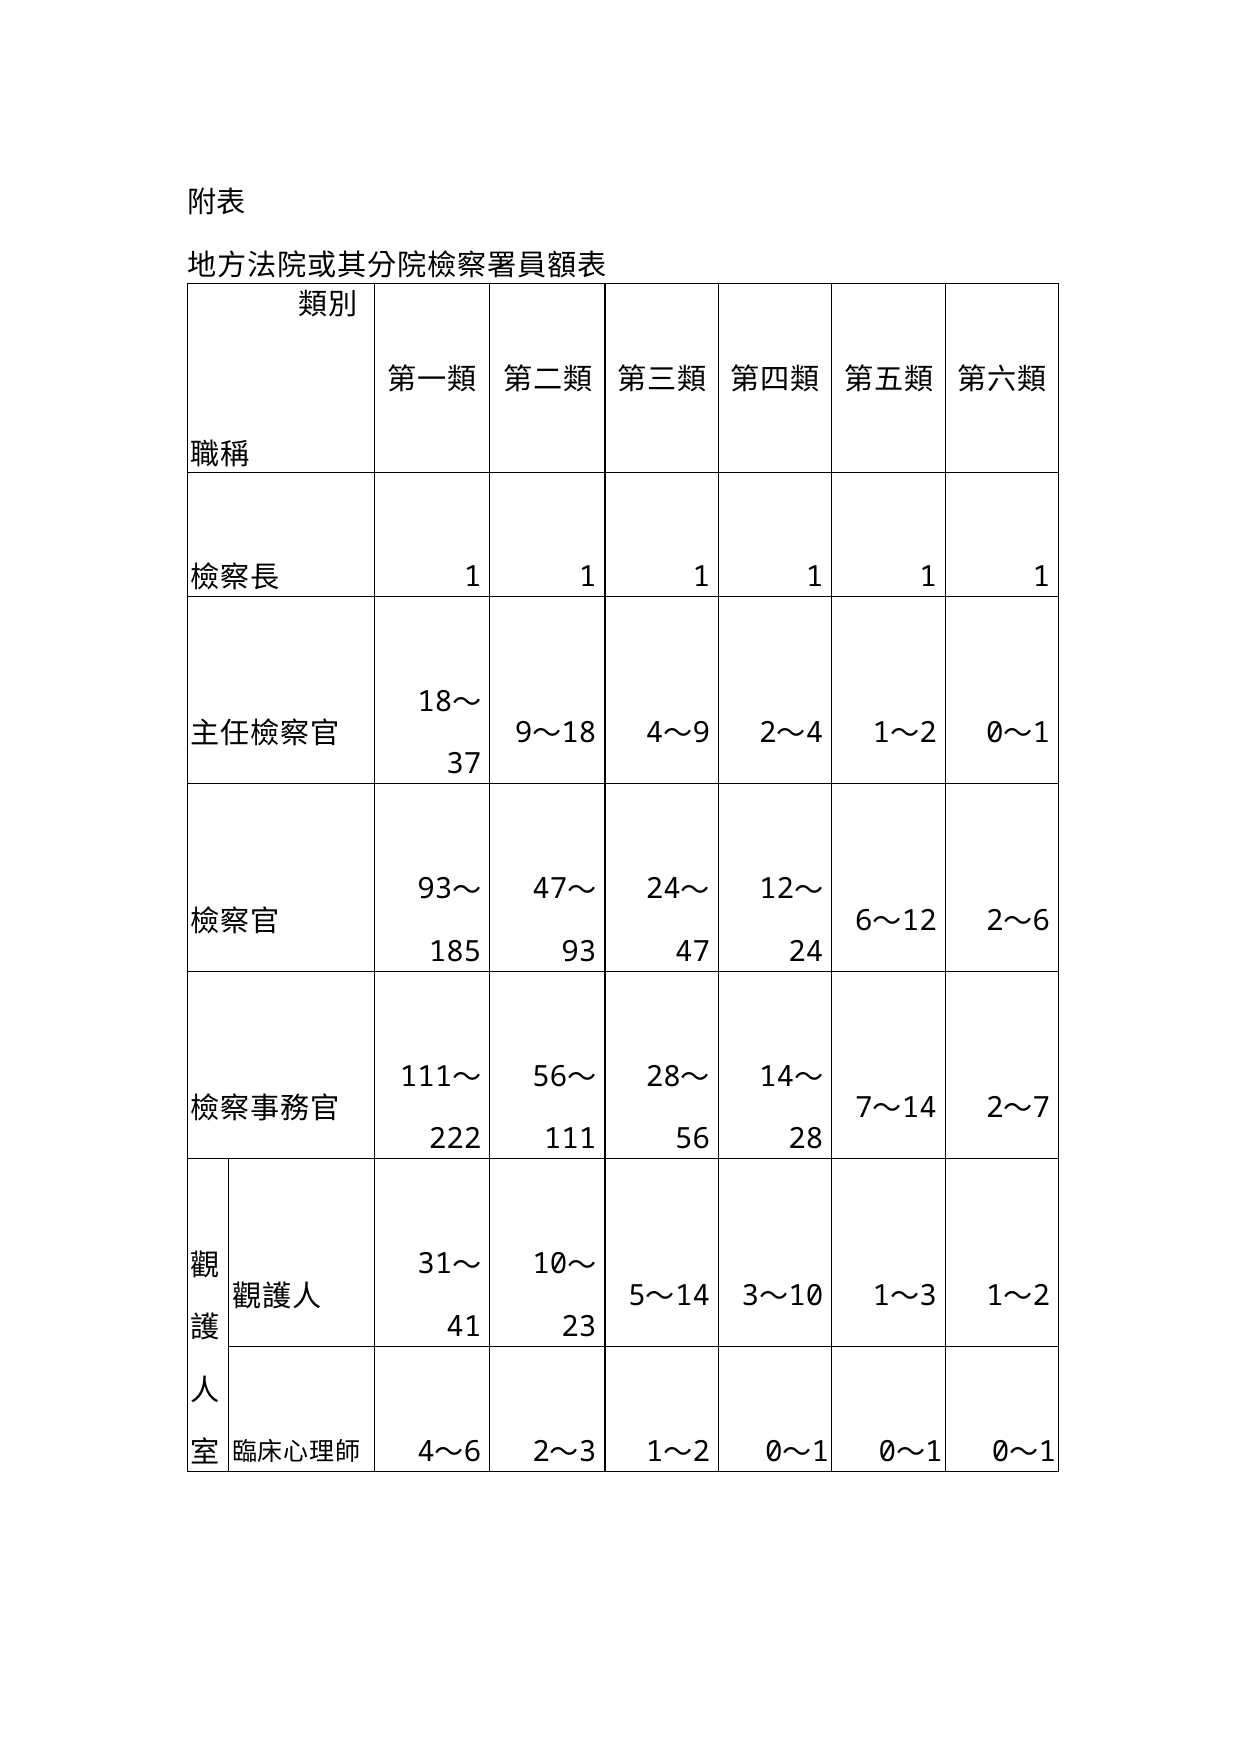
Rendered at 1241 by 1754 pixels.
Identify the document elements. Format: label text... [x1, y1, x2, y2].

table_header 第四類 [719, 284, 831, 472]
table_cell 12～24 [719, 784, 831, 971]
table_cell 2～4 [719, 597, 831, 783]
table_cell 1～2 [606, 1347, 718, 1471]
table_cell 2～3 [490, 1347, 604, 1471]
table_cell 24～47 [606, 784, 718, 971]
table_cell 1 [490, 473, 604, 596]
table_cell 28～56 [606, 972, 718, 1158]
table_cell 2～7 [946, 972, 1058, 1158]
table_cell 9～18 [490, 597, 604, 783]
table_cell 0～1 [719, 1347, 831, 1471]
table_cell 93～185 [375, 784, 489, 971]
table_cell 31～41 [375, 1159, 489, 1346]
table_cell 臨床心理師 [229, 1347, 374, 1471]
table_cell 18～37 [375, 597, 489, 783]
table_cell 1～2 [946, 1159, 1058, 1346]
table_cell 4～9 [606, 597, 718, 783]
table_cell 1～3 [832, 1159, 945, 1346]
table_cell 檢察事務官 [188, 972, 374, 1158]
table_cell 1～2 [832, 597, 945, 783]
table_header 第六類 [946, 284, 1058, 472]
table_cell 主任檢察官 [188, 597, 374, 783]
table_cell 觀護人室 [188, 1159, 228, 1471]
table_cell 2～6 [946, 784, 1058, 971]
table_cell 14～28 [719, 972, 831, 1158]
table_cell 檢察長 [188, 473, 374, 596]
table_cell 111～222 [375, 972, 489, 1158]
table_cell 47～93 [490, 784, 604, 971]
table_header 第一類 [375, 284, 489, 472]
table_cell 0～1 [946, 1347, 1058, 1471]
table_header 類別 職稱 [188, 284, 374, 472]
table_cell 1 [946, 473, 1058, 596]
table_header 第三類 [606, 284, 718, 472]
table_cell 7～14 [832, 972, 945, 1158]
table_cell 3～10 [719, 1159, 831, 1346]
table_cell 5～14 [606, 1159, 718, 1346]
table_header 第二類 [490, 284, 604, 472]
table_cell 10～23 [490, 1159, 604, 1346]
table_cell 觀護人 [229, 1159, 374, 1346]
table_cell 0～1 [946, 597, 1058, 783]
table_cell 檢察官 [188, 784, 374, 971]
text 附表 [187, 158, 1053, 221]
table_cell 1 [606, 473, 718, 596]
table_cell 0～1 [832, 1347, 945, 1471]
table_cell 6～12 [832, 784, 945, 971]
table_cell 1 [832, 473, 945, 596]
table_cell 4～6 [375, 1347, 489, 1471]
table_header 第五類 [832, 284, 945, 472]
text 地方法院或其分院檢察署員額表 [187, 221, 1053, 283]
table_cell 56～111 [490, 972, 604, 1158]
table_cell 1 [719, 473, 831, 596]
table_cell 1 [375, 473, 489, 596]
